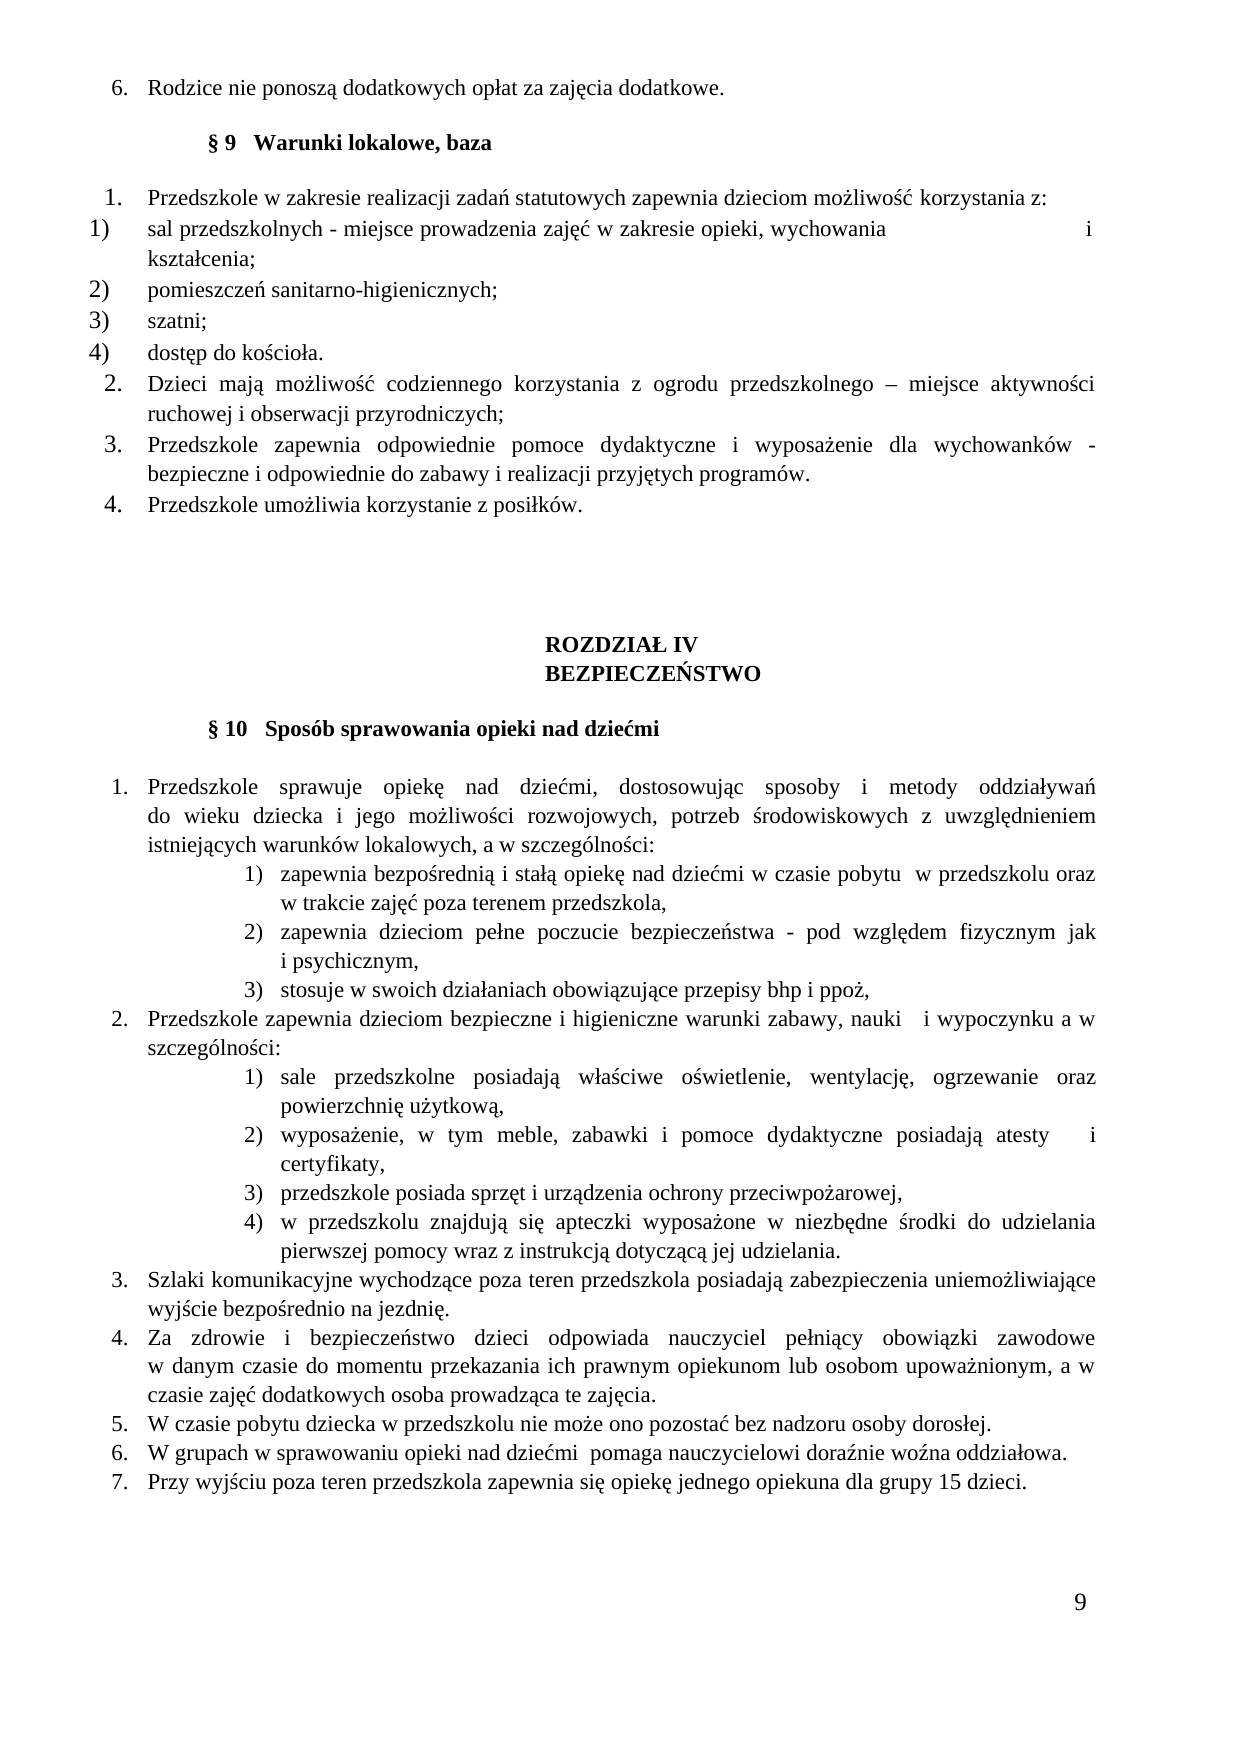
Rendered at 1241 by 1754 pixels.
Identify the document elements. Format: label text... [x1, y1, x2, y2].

text ROZDZIAŁ IV [513, 631, 921, 657]
list stosuje w swoich działaniach obowiązujące przepisy bhp i ppoż, [244, 976, 1097, 1002]
list W grupach w sprawowaniu opieki nad dziećmi pomaga nauczycielowi doraźnie woźna oddziałowa. [111, 1439, 1097, 1466]
list Szlaki komunikacyjne wychodzące poza teren przedszkola posiadają zabezpieczenia uniemożliwiające wyjście bezpośrednio na jezdnię. [111, 1266, 1097, 1321]
list Przedszkole umożliwia korzystanie z posiłków. [104, 489, 1097, 518]
list Za zdrowie i bezpieczeństwo dzieci odpowiada nauczyciel pełniący obowiązki zawodowe w danym czasie do momentu przekazania ich prawnym opiekunom lub osobom upoważnionym, a w czasie zajęć dodatkowych osoba prowadząca te zajęcia. [111, 1323, 1097, 1408]
list Przy wyjściu poza teren przedszkola zapewnia się opiekę jednego opiekuna dla grupy 15 dzieci. [111, 1468, 1097, 1495]
subtitle § 9 Warunki lokalowe, baza [207, 129, 1103, 155]
text BEZPIECZEŃSTWO [513, 660, 921, 686]
text § 10 Sposób sprawowania opieki nad dziećmi [207, 715, 1098, 742]
list wyposażenie, w tym meble, zabawki i pomoce dydaktyczne posiadają atesty i certyfikaty, [244, 1121, 1097, 1176]
list Przedszkole zapewnia odpowiednie pomoce dydaktyczne i wyposażenie dla wychowanków - bezpieczne i odpowiednie do zabawy i realizacji przyjętych programów. [104, 429, 1097, 486]
list przedszkole posiada sprzęt i urządzenia ochrony przeciwpożarowej, [244, 1179, 1097, 1205]
list Dzieci mają możliwość codziennego korzystania z ogrodu przedszkolnego – miejsce aktywności ruchowej i obserwacji przyrodniczych; [104, 368, 1097, 426]
list zapewnia bezpośrednią i stałą opiekę nad dziećmi w czasie pobytu w przedszkolu oraz w trakcie zajęć poza terenem przedszkola, [244, 860, 1097, 916]
list W czasie pobytu dziecka w przedszkolu nie może ono pozostać bez nadzoru osoby dorosłej. [111, 1410, 1097, 1437]
list zapewnia dzieciom pełne poczucie bezpieczeństwa - pod względem fizycznym jak i psychicznym, [244, 918, 1097, 973]
list Przedszkole sprawuje opiekę nad dziećmi, dostosowując sposoby i metody oddziaływań do wieku dziecka i jego możliwości rozwojowych, potrzeb środowiskowych z uwzględnieniem istniejących warunków lokalowych, a w szczególności: [111, 773, 1097, 858]
list dostęp do kościoła. [89, 337, 1097, 366]
list pomieszczeń sanitarno-higienicznych; [89, 274, 1097, 302]
list Przedszkole w zakresie realizacji zadań statutowych zapewnia dzieciom możliwość korzystania z: [104, 182, 1097, 211]
list w przedszkolu znajdują się apteczki wyposażone w niezbędne środki do udzielania pierwszej pomocy wraz z instrukcją dotyczącą jej udzielania. [244, 1208, 1097, 1263]
list sal przedszkolnych - miejsce prowadzenia zajęć w zakresie opieki, wychowania i kształcenia; [89, 213, 1097, 271]
list szatni; [89, 305, 1097, 334]
list Rodzice nie ponoszą dodatkowych opłat za zajęcia dodatkowe. [111, 74, 1097, 100]
list sale przedszkolne posiadają właściwe oświetlenie, wentylację, ogrzewanie oraz powierzchnię użytkową, [244, 1063, 1097, 1118]
list Przedszkole zapewnia dzieciom bezpieczne i higieniczne warunki zabawy, nauki i wypoczynku a w szczególności: [111, 1005, 1097, 1060]
